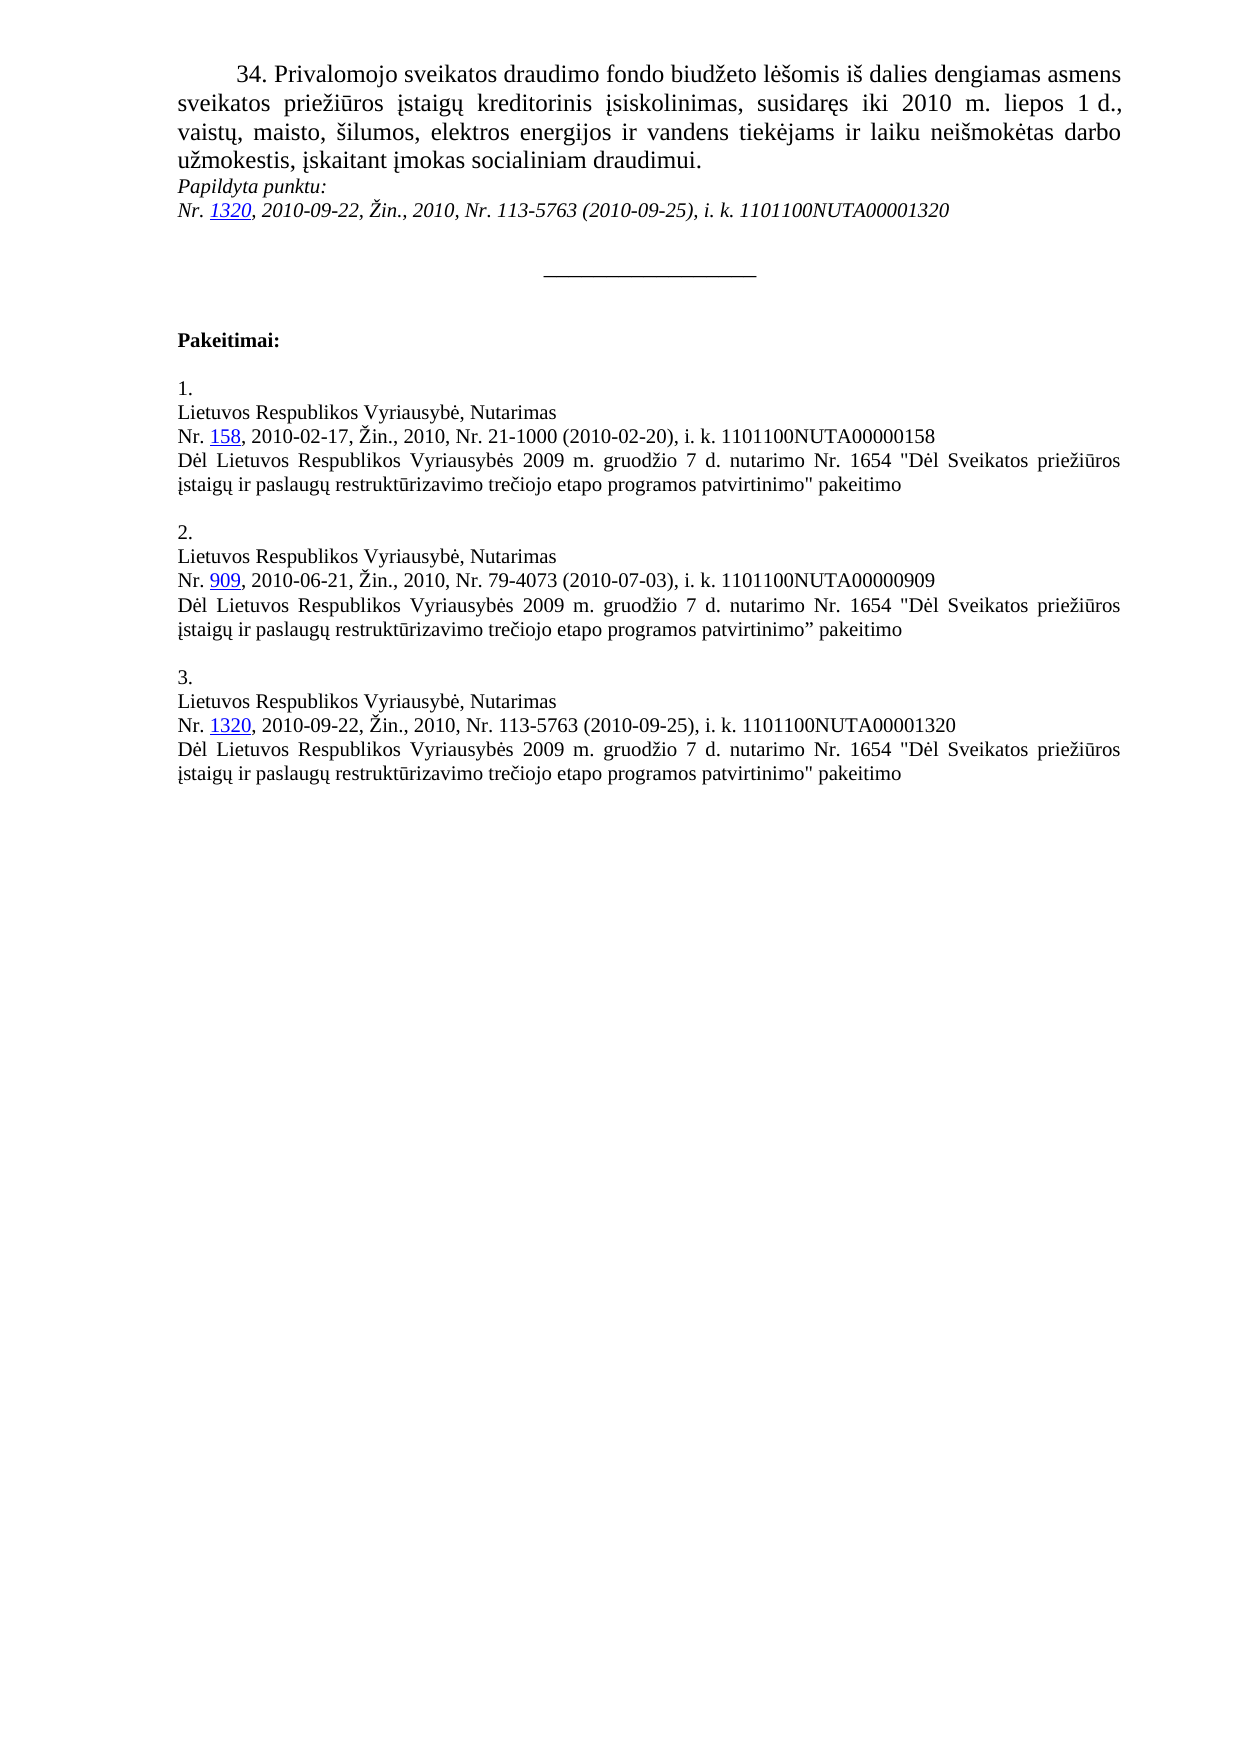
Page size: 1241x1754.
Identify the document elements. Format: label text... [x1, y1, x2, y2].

text Dėl Lietuvos Respublikos Vyriausybės 2009 m. gruodžio 7 d. nutarimo Nr. 1654 "Dėl Sveikatos priežiūros įstaigų ir paslaugų restruktūrizavimo trečiojo etapo programos patvirtinimo" pakeitimo [177, 448, 1122, 496]
text Nr. 1320, 2010-09-22, Žin., 2010, Nr. 113-5763 (2010-09-25), i. k. 1101100NUTA00001320 [177, 713, 1122, 737]
text _________________ [177, 251, 1122, 280]
text 34. Privalomojo sveikatos draudimo fondo biudžeto lėšomis iš dalies dengiamas asmens sveikatos priežiūros įstaigų kreditorinis įsiskolinimas, susidaręs iki 2010 m. liepos 1 d., vaistų, maisto, šilumos, elektros energijos ir vandens tiekėjams ir laiku neišmokėtas darbo užmokestis, įskaitant įmokas socialiniam draudimui. [177, 59, 1122, 174]
text Dėl Lietuvos Respublikos Vyriausybės 2009 m. gruodžio 7 d. nutarimo Nr. 1654 "Dėl Sveikatos priežiūros įstaigų ir paslaugų restruktūrizavimo trečiojo etapo programos patvirtinimo” pakeitimo [177, 592, 1122, 641]
text Papildyta punktu: [177, 174, 1122, 198]
text Nr. 909, 2010-06-21, Žin., 2010, Nr. 79-4073 (2010-07-03), i. k. 1101100NUTA00000909 [177, 568, 1122, 592]
text Lietuvos Respublikos Vyriausybė, Nutarimas [177, 544, 1122, 568]
text Pakeitimai: [177, 328, 1122, 352]
text 3. [177, 665, 1122, 689]
text 1. [177, 376, 1122, 400]
text Lietuvos Respublikos Vyriausybė, Nutarimas [177, 400, 1122, 424]
text Lietuvos Respublikos Vyriausybė, Nutarimas [177, 689, 1122, 713]
text Nr. 158, 2010-02-17, Žin., 2010, Nr. 21-1000 (2010-02-20), i. k. 1101100NUTA00000158 [177, 424, 1122, 448]
text Nr. 1320, 2010-09-22, Žin., 2010, Nr. 113-5763 (2010-09-25), i. k. 1101100NUTA00001320 [177, 198, 1122, 222]
text Dėl Lietuvos Respublikos Vyriausybės 2009 m. gruodžio 7 d. nutarimo Nr. 1654 "Dėl Sveikatos priežiūros įstaigų ir paslaugų restruktūrizavimo trečiojo etapo programos patvirtinimo" pakeitimo [177, 737, 1122, 785]
text 2. [177, 520, 1122, 544]
